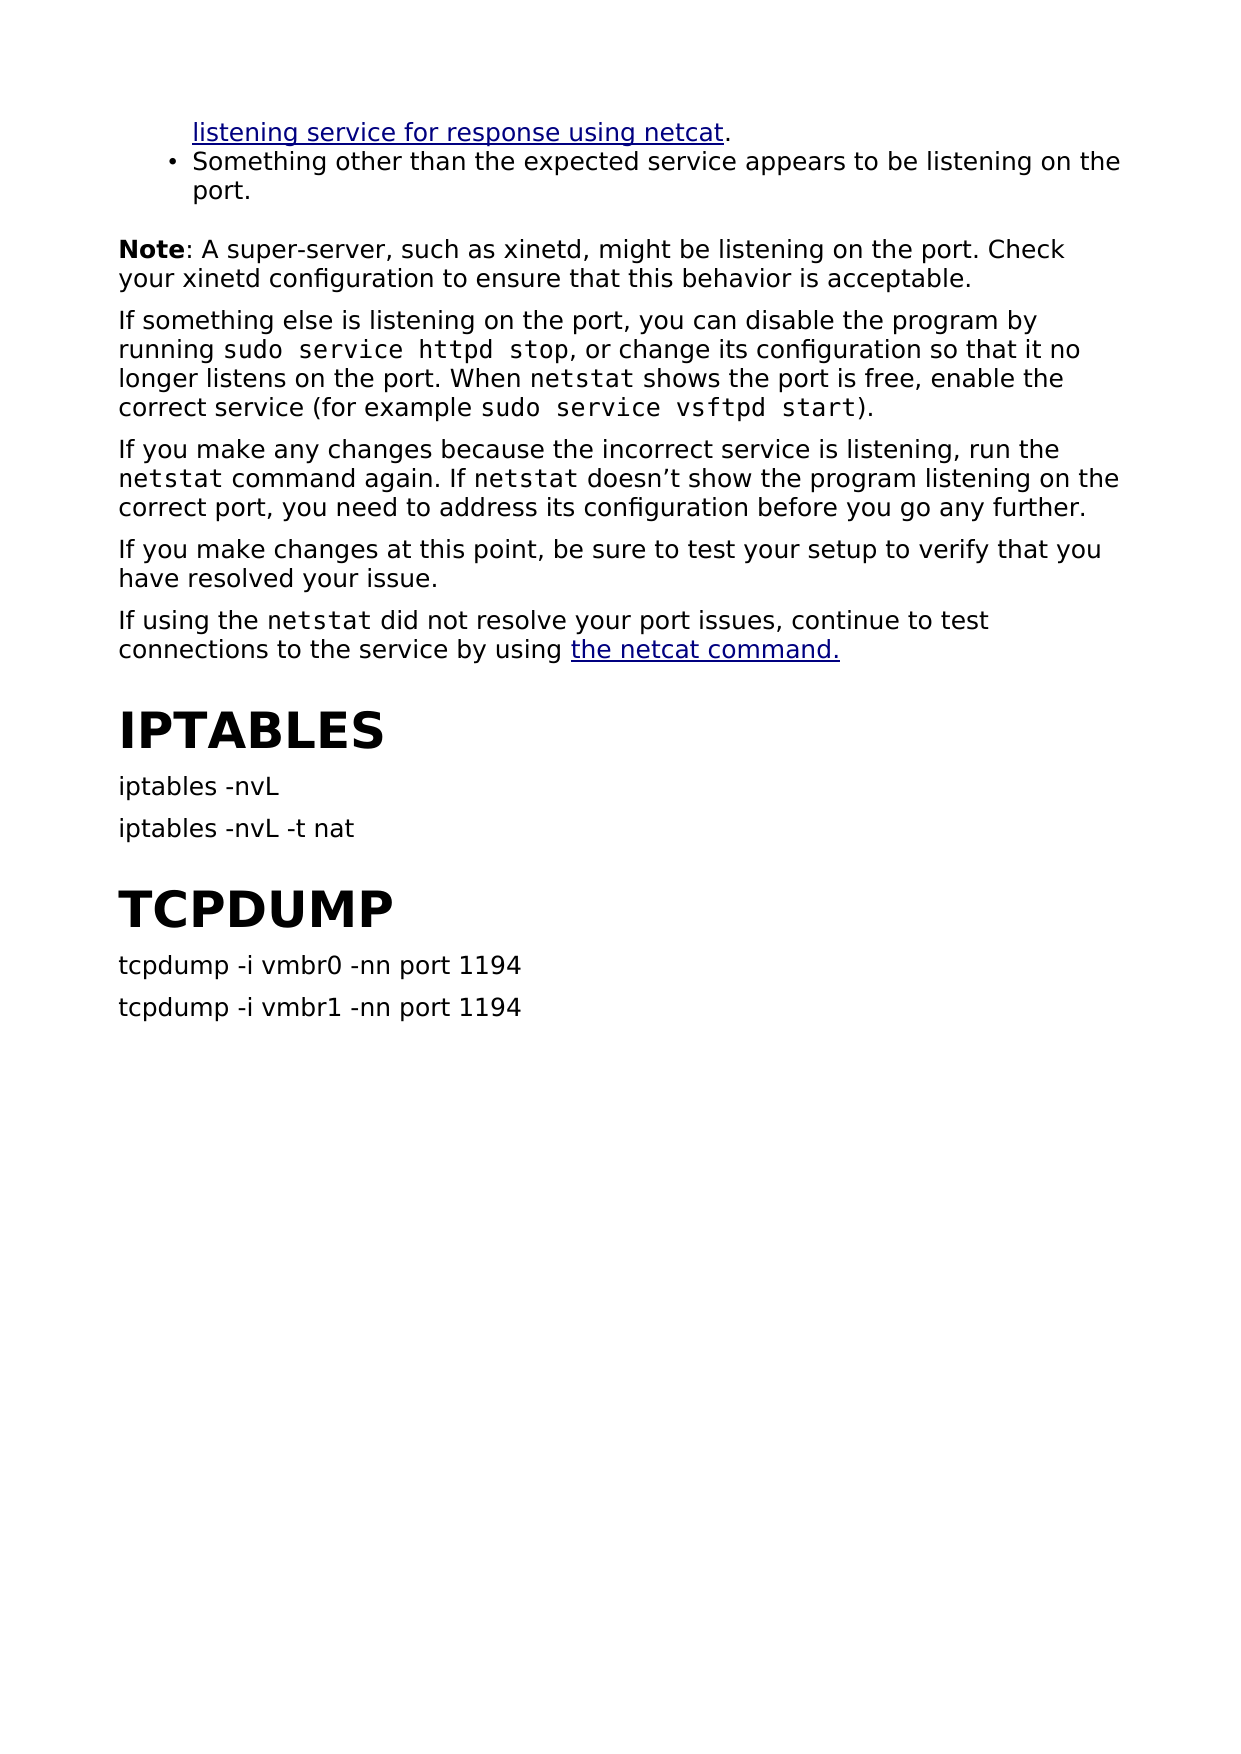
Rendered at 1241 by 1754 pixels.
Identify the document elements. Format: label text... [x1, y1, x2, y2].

text iptables -nvL -t nat [118, 814, 1122, 843]
text If you make any changes because the incorrect service is listening, run the netstat command again. If netstat doesn’t show the program listening on the correct port, you need to address its configuration before you go any further. [118, 435, 1122, 523]
text If using the netstat did not resolve your port issues, continue to test connections to the service by using the netcat command. [118, 606, 1122, 664]
text If something else is listening on the port, you can disable the program by running sudo service httpd stop, or change its configuration so that it no longer listens on the port. When netstat shows the port is free, enable the correct service (for example sudo service vsftpd start). [118, 306, 1122, 423]
text iptables -nvL [118, 772, 1122, 802]
list Something other than the expected service appears to be listening on the port. [177, 147, 1122, 206]
list listening service for response using netcat. [177, 118, 1122, 147]
text Note: A super-server, such as xinetd, might be listening on the port. Check your xinetd configuration to ensure that this behavior is acceptable. [118, 235, 1122, 293]
text tcpdump -i vmbr0 -nn port 1194 [118, 952, 1122, 981]
subtitle IPTABLES [118, 702, 1122, 760]
text tcpdump -i vmbr1 -nn port 1194 [118, 993, 1122, 1022]
text If you make changes at this point, be sure to test your setup to verify that you have resolved your issue. [118, 535, 1122, 593]
subtitle TCPDUMP [118, 881, 1122, 939]
